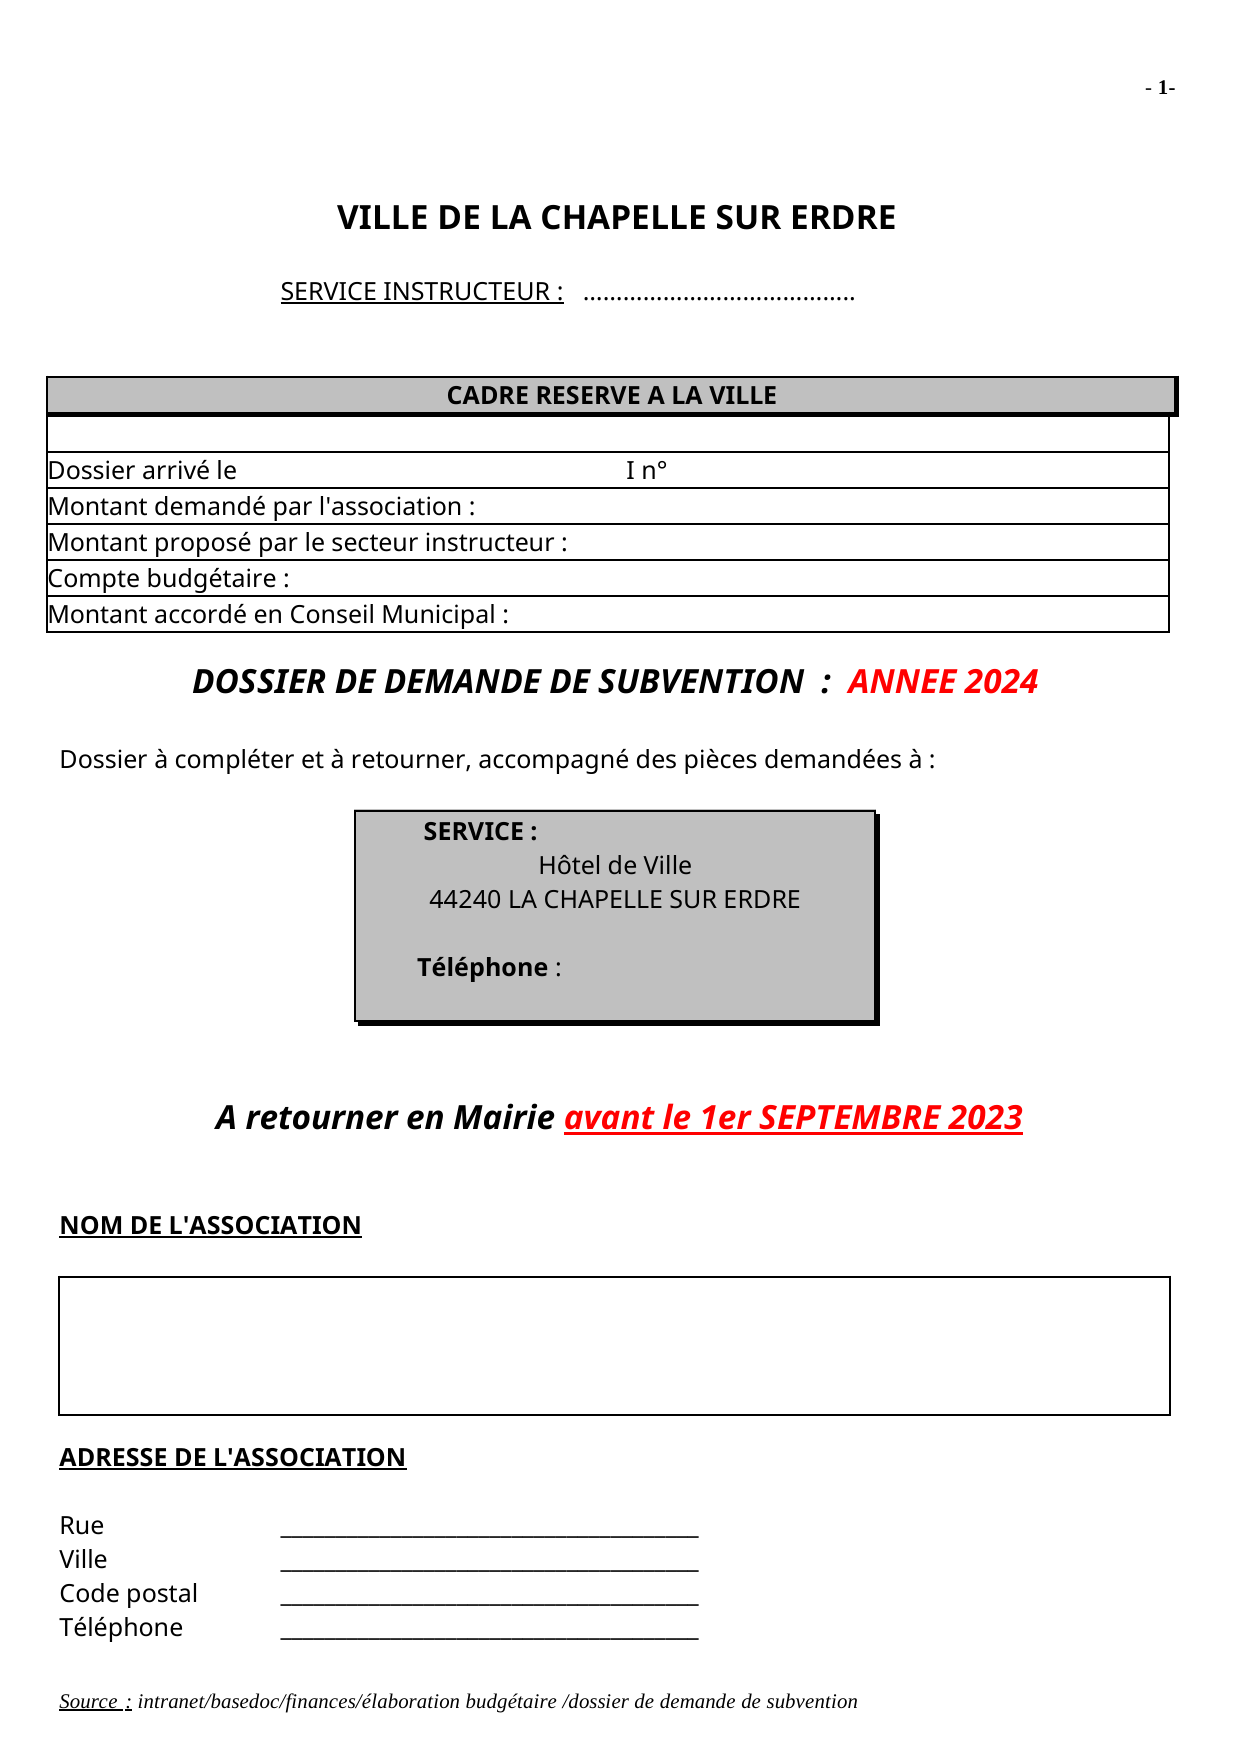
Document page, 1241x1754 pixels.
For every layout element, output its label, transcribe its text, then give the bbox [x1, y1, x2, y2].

title VILLE DE LA CHAPELLE SUR ERDRE [59, 194, 1175, 240]
table_cell Compte budgétaire : [48, 561, 1168, 595]
text Ville ______________________________________ [59, 1542, 1175, 1576]
table_cell Dossier arrivé le I n° [48, 453, 1168, 487]
table_header [60, 1278, 1169, 1413]
text ADRESSE DE L'ASSOCIATION [59, 1440, 1175, 1474]
table_cell [48, 417, 1168, 451]
table_cell [1170, 487, 1177, 523]
table_cell [1170, 523, 1177, 559]
table_cell [1170, 417, 1177, 451]
table_cell Montant accordé en Conseil Municipal : [48, 597, 1168, 631]
text Hôtel de Ville [356, 843, 874, 877]
subtitle A retourner en Mairie avant le 1er SEPTEMBRE 2023 [59, 1094, 1175, 1140]
table_cell [1170, 451, 1177, 487]
text Code postal ______________________________________ [59, 1576, 1175, 1609]
text 44240 LA CHAPELLE SUR ERDRE [356, 877, 874, 911]
table_cell Montant proposé par le secteur instructeur : [48, 525, 1168, 559]
text Rue ______________________________________ [59, 1508, 1175, 1542]
text Téléphone ______________________________________ [59, 1609, 1175, 1643]
table_header CADRE RESERVE A LA VILLE [48, 378, 1174, 412]
table_cell [1170, 595, 1177, 631]
text NOM DE L'ASSOCIATION [59, 1208, 1175, 1242]
table_cell Montant demandé par l'association : [48, 489, 1168, 523]
text Téléphone : [356, 945, 874, 979]
text SERVICE INSTRUCTEUR : ………………………………….. [59, 274, 1175, 308]
subtitle DOSSIER DE DEMANDE DE SUBVENTION : ANNEE 2024 [59, 657, 1175, 703]
table_cell [1170, 559, 1177, 595]
text Dossier à compléter et à retourner, accompagné des pièces demandées à : [59, 742, 1175, 776]
text SERVICE : [356, 812, 874, 843]
